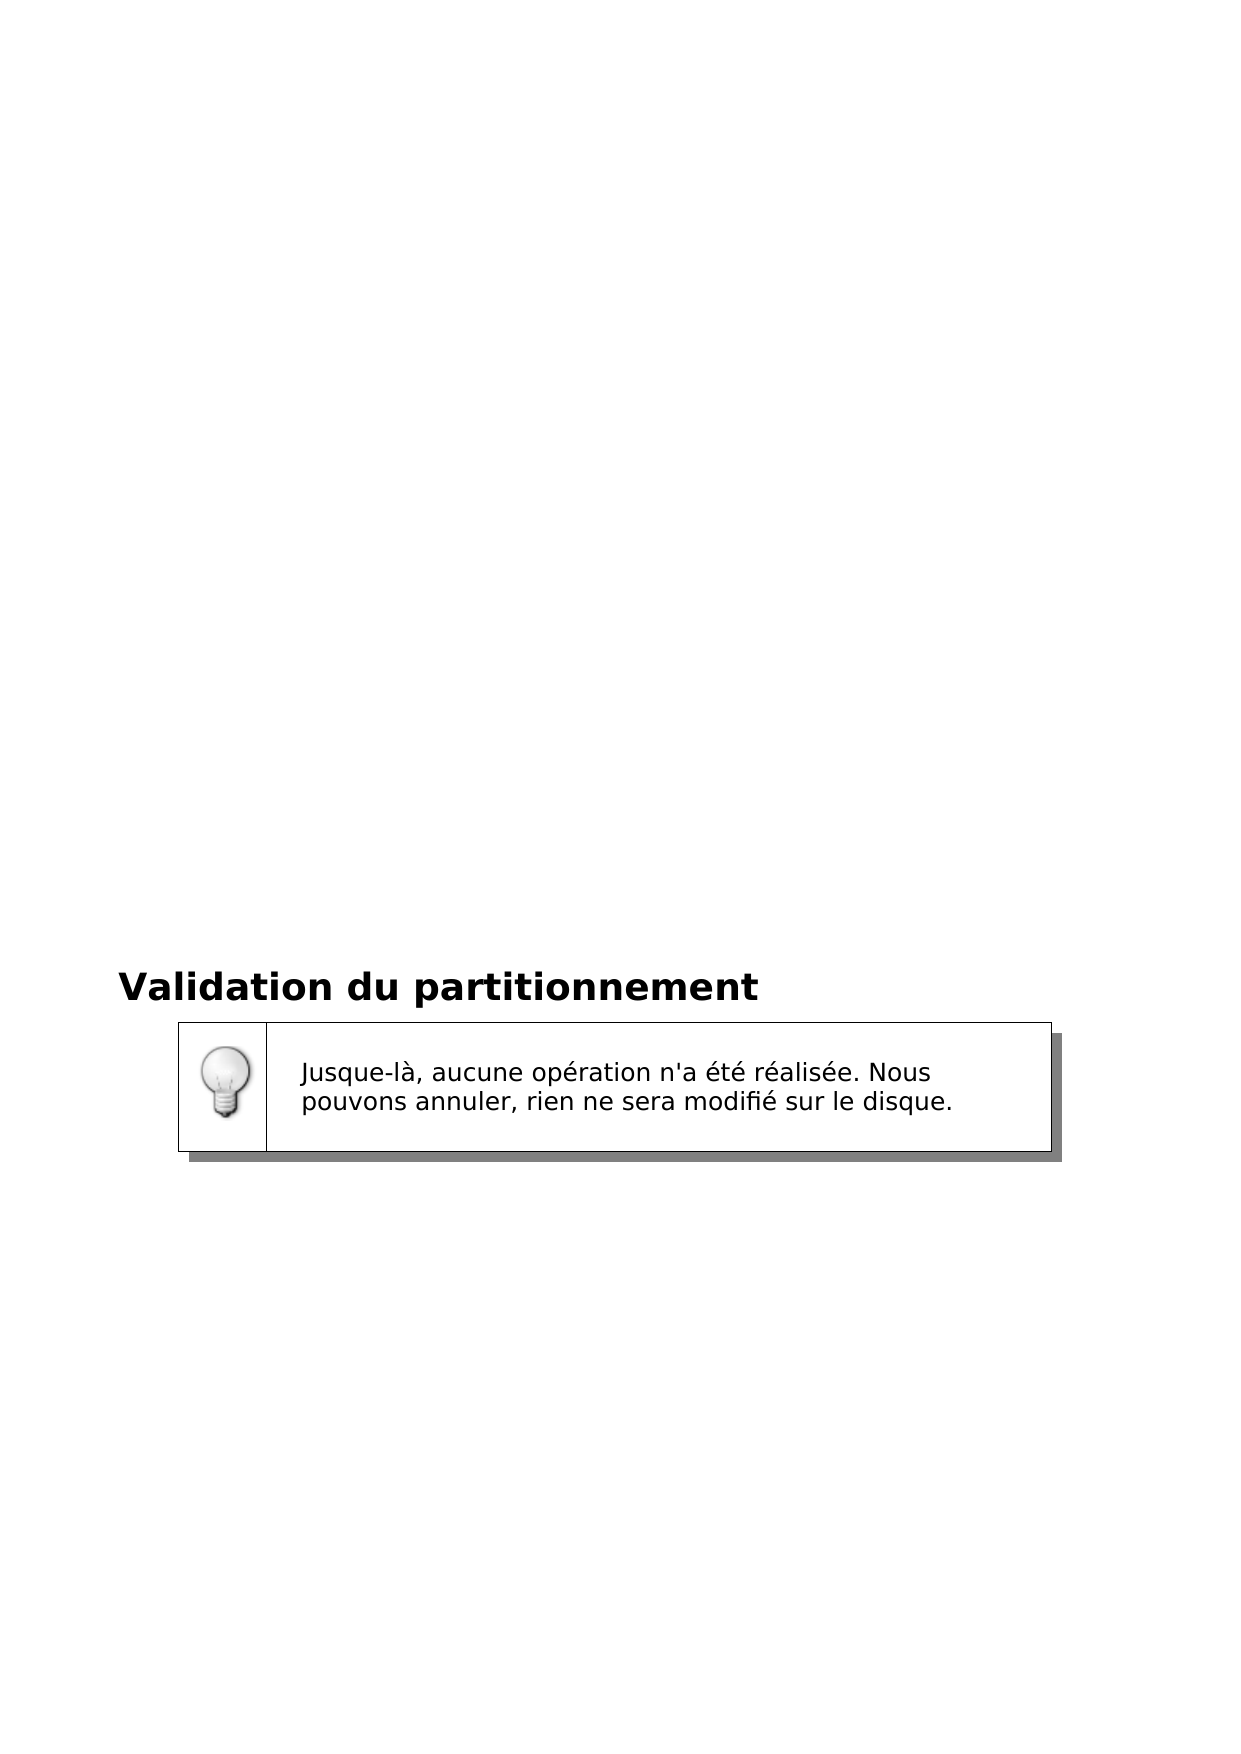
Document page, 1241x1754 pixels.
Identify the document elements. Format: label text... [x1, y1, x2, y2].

table_header Jusque-là, aucune opération n'a été réalisée. Nous pouvons annuler, rien ne sera modifié sur le disque. [267, 1023, 1051, 1151]
picture [190, 1046, 266, 1121]
subtitle Validation du partitionnement [118, 966, 1122, 1010]
table_header [179, 1023, 266, 1151]
